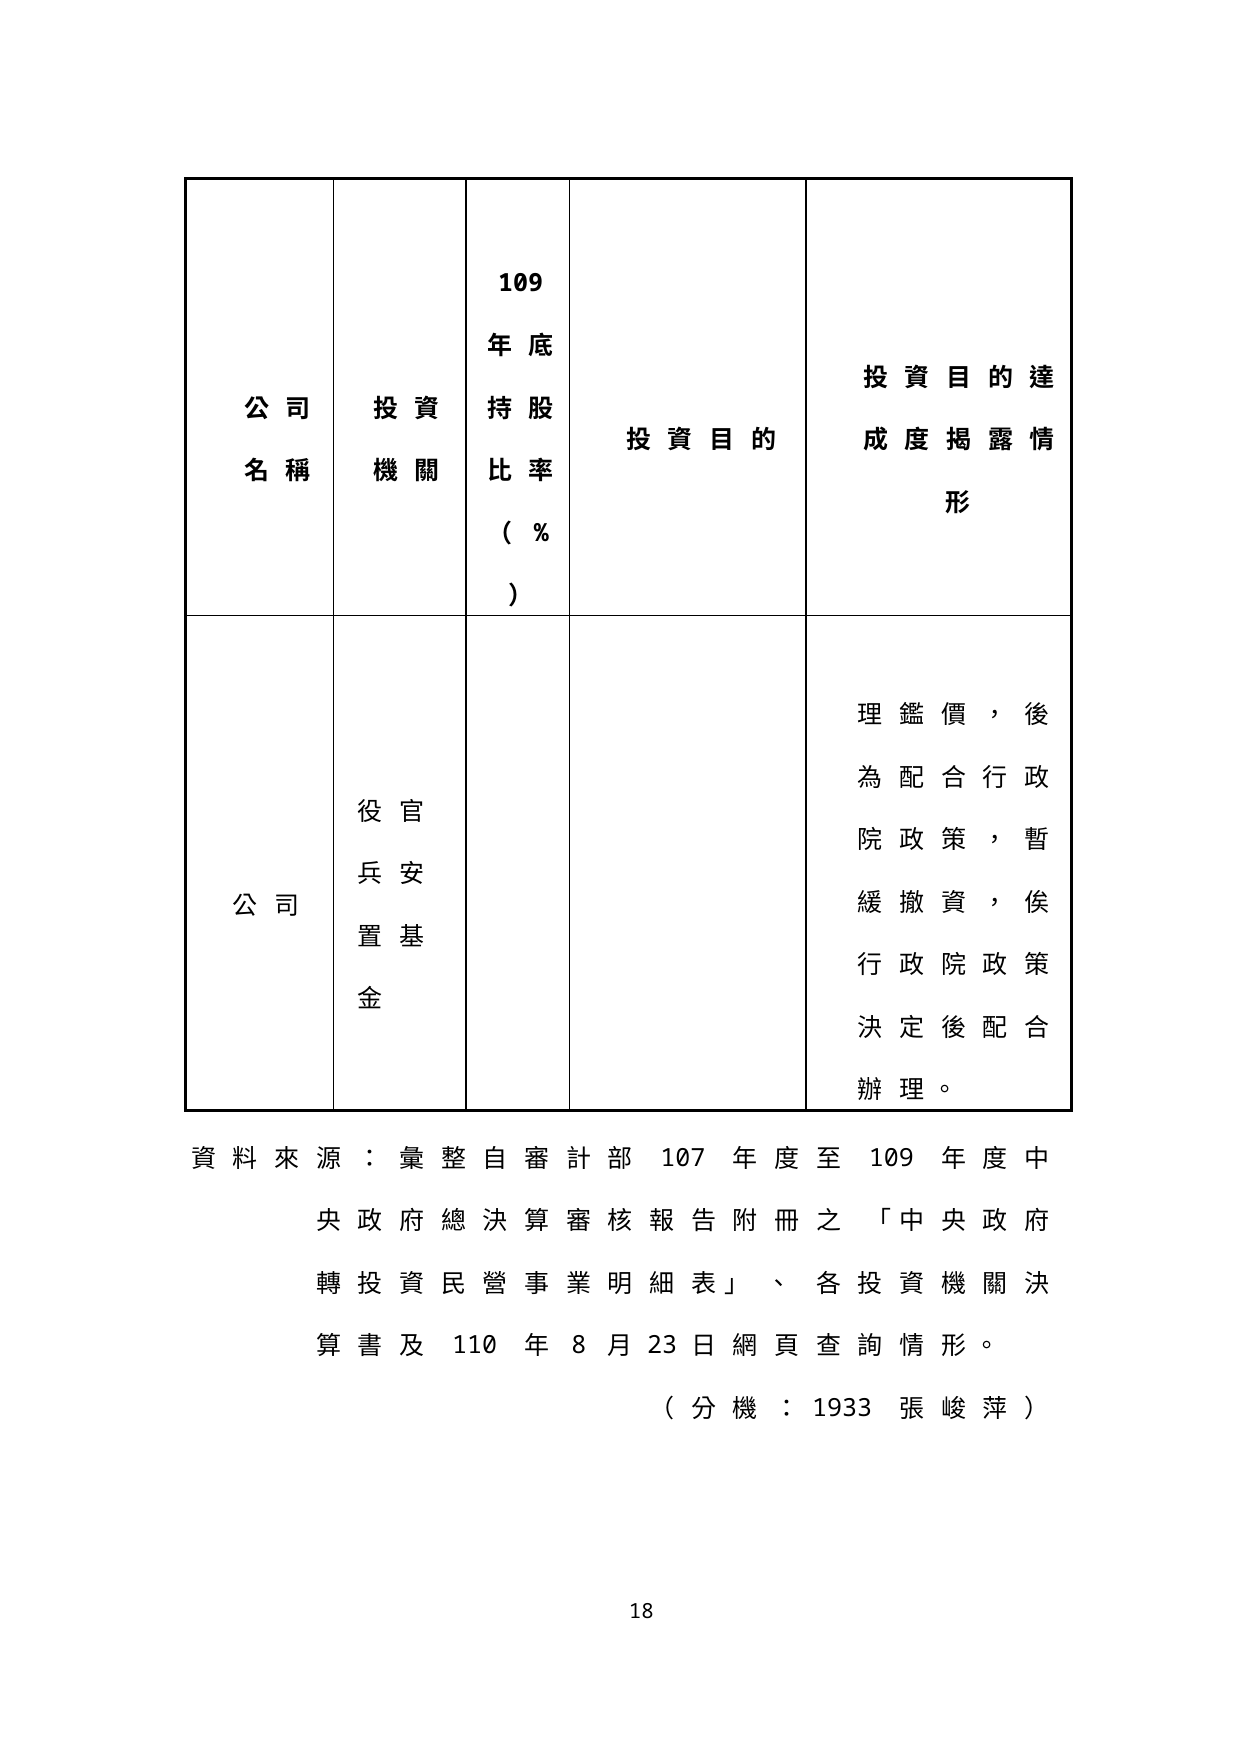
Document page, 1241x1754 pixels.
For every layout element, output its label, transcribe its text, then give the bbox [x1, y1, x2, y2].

table_header 投資機關 [334, 180, 465, 615]
table_header 投資目的達成度揭露情形 [807, 180, 1070, 615]
table_header 109年底持股比率（%） [467, 180, 569, 615]
text （分機：1933 張峻萍） [183, 1365, 1058, 1427]
text 資料來源：彙整自審計部107年度至109年度中央政府總決算審核報告附冊之「中央政府轉投資民營事業明細表」、各投資機關決算書及110年8月23日網頁查詢情形。 [183, 1115, 1058, 1365]
table_cell 公司 [187, 616, 333, 1108]
table_cell [467, 616, 569, 1108]
table_header 公司名稱 [187, 180, 333, 615]
table_header 投資目的 [570, 180, 805, 615]
table_cell 理鑑價，後為配合行政院政策，暫緩撤資，俟行政院政策決定後配合辦理。 [807, 616, 1070, 1108]
table_cell 役官兵安置基金 [334, 616, 465, 1108]
table_cell [570, 616, 805, 1108]
